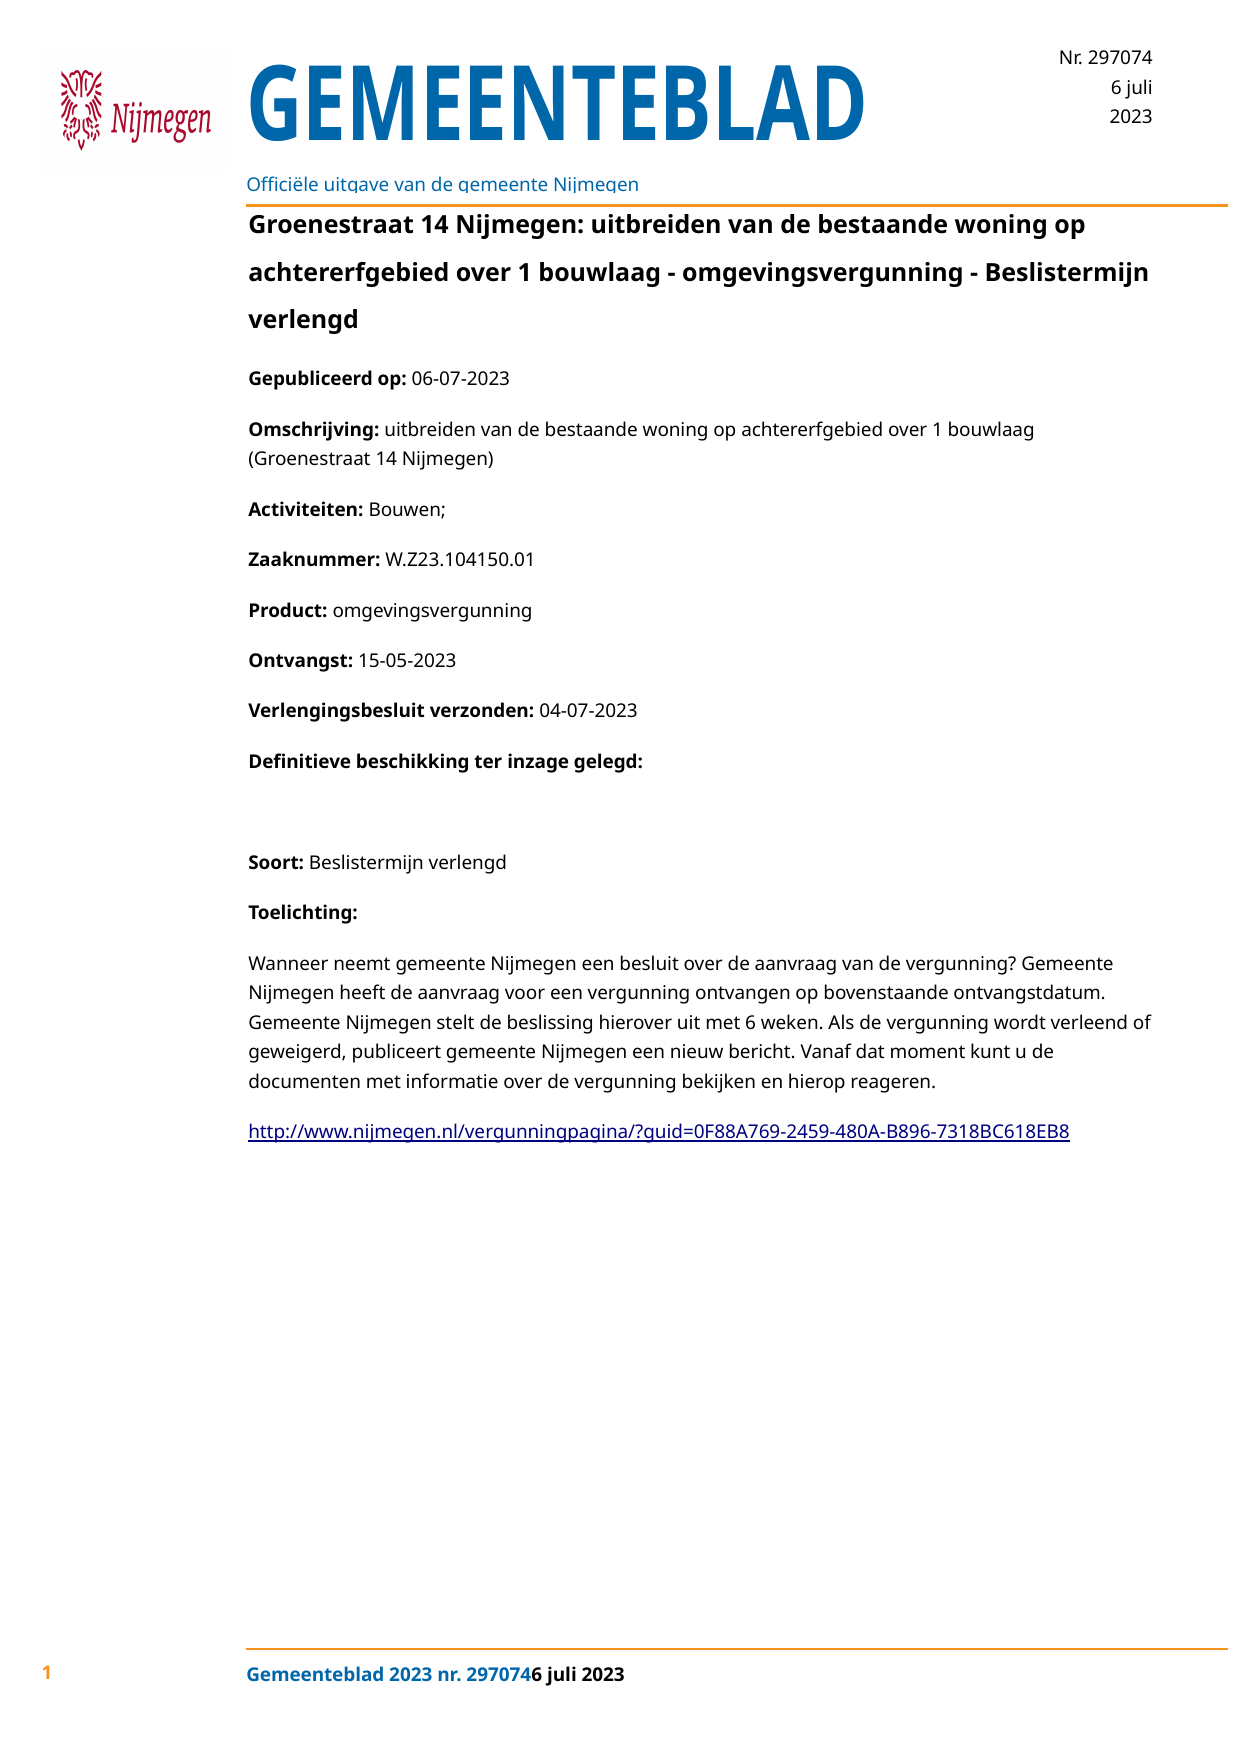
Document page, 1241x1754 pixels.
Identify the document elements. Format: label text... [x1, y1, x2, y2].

text http://www.nijmegen.nl/vergunningpagina/?guid=0F88A769-2459-480A-B896-7318BC618EB8 [248, 1118, 1152, 1144]
text Verlengingsbesluit verzonden: 04-07-2023 [248, 698, 1152, 723]
text Soort: Beslistermijn verlengd [248, 849, 1152, 874]
text Toelichting: [248, 899, 1152, 925]
text Activiteiten: Bouwen; [248, 496, 1152, 522]
picture [41, 47, 231, 172]
text Wanneer neemt gemeente Nijmegen een besluit over de aanvraag van de vergunning? Gemeente Nijmegen heeft de aanvraag voor een vergunning ontvangen op bovenstaande ontvangstdatum. Gemeente Nijmegen stelt de beslissing hierover uit met 6 weken. Als de vergunning wordt verleend of geweigerd, publiceert gemeente Nijmegen een nieuw bericht. Vanaf dat moment kunt u de documenten met informatie over de vergunning bekijken en hierop reageren. [248, 950, 1152, 1094]
text Groenestraat 14 Nijmegen: uitbreiden van de bestaande woning op achtererfgebied over 1 bouwlaag - omgevingsvergunning - Beslistermijn verlengd [248, 207, 1152, 336]
text Product: omgevingsvergunning [248, 597, 1152, 622]
text Definitieve beschikking ter inzage gelegd: [248, 748, 1152, 774]
text Omschrijving: uitbreiden van de bestaande woning op achtererfgebied over 1 bouwlaag (Groenestraat 14 Nijmegen) [248, 416, 1152, 471]
text Gepubliceerd op: 06-07-2023 [248, 366, 1152, 391]
text Ontvangst: 15-05-2023 [248, 647, 1152, 673]
text Zaaknummer: W.Z23.104150.01 [248, 546, 1152, 572]
